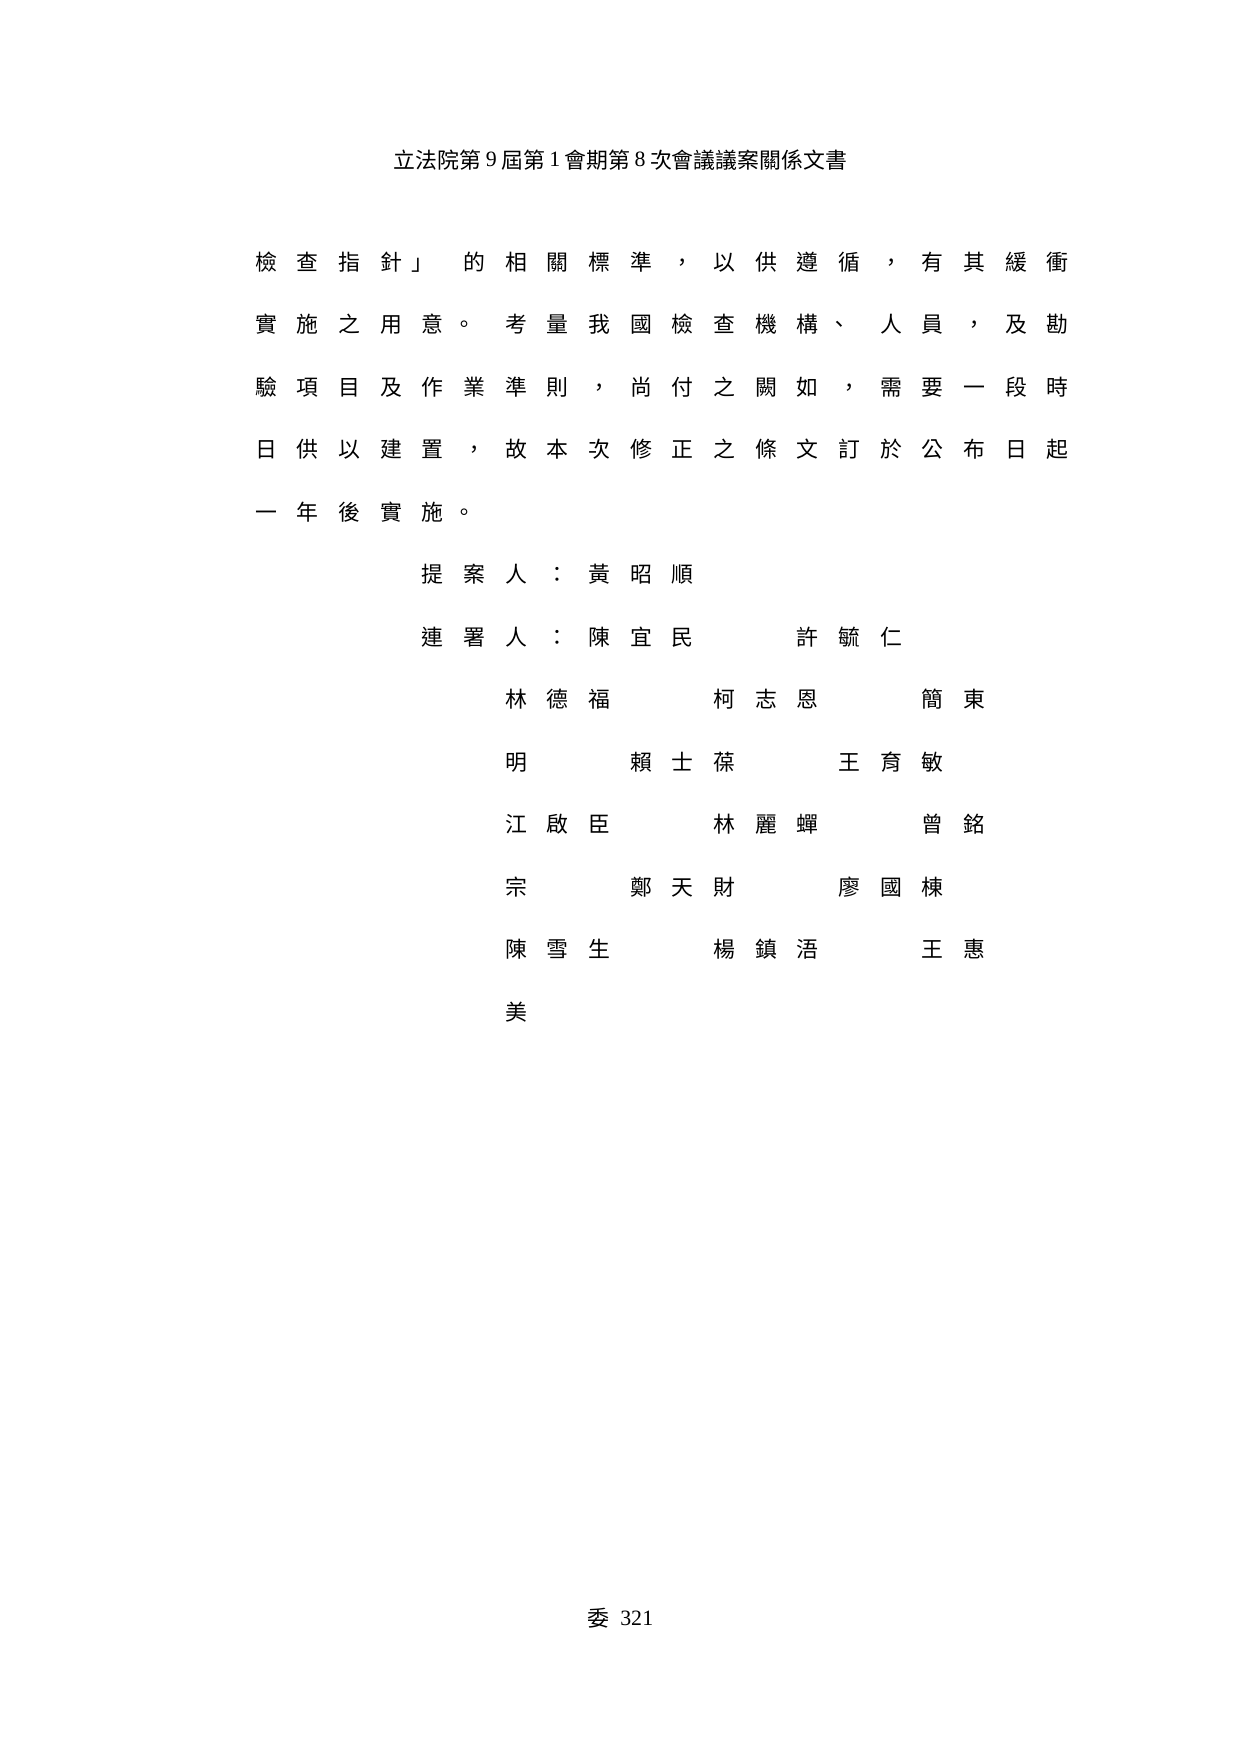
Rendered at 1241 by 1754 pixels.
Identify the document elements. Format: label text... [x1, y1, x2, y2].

text 提案人：黃昭順 [403, 531, 1012, 594]
text 連署人：陳宜民 許毓仁 林德福 柯志恩 簡東明 賴士葆 王育敏 江啟臣 林麗蟬 曾銘宗 鄭天財 廖國棟 陳雪生 楊鎮浯 王惠美 [403, 594, 1012, 1031]
text 檢查指針」的相關標準，以供遵循，有其緩衝實施之用意。考量我國檢查機構、人員，及勘驗項目及作業準則，尚付之闕如，需要一段時日供以建置，故本次修正之條文訂於公布日起一年後實施。 [184, 219, 1078, 531]
